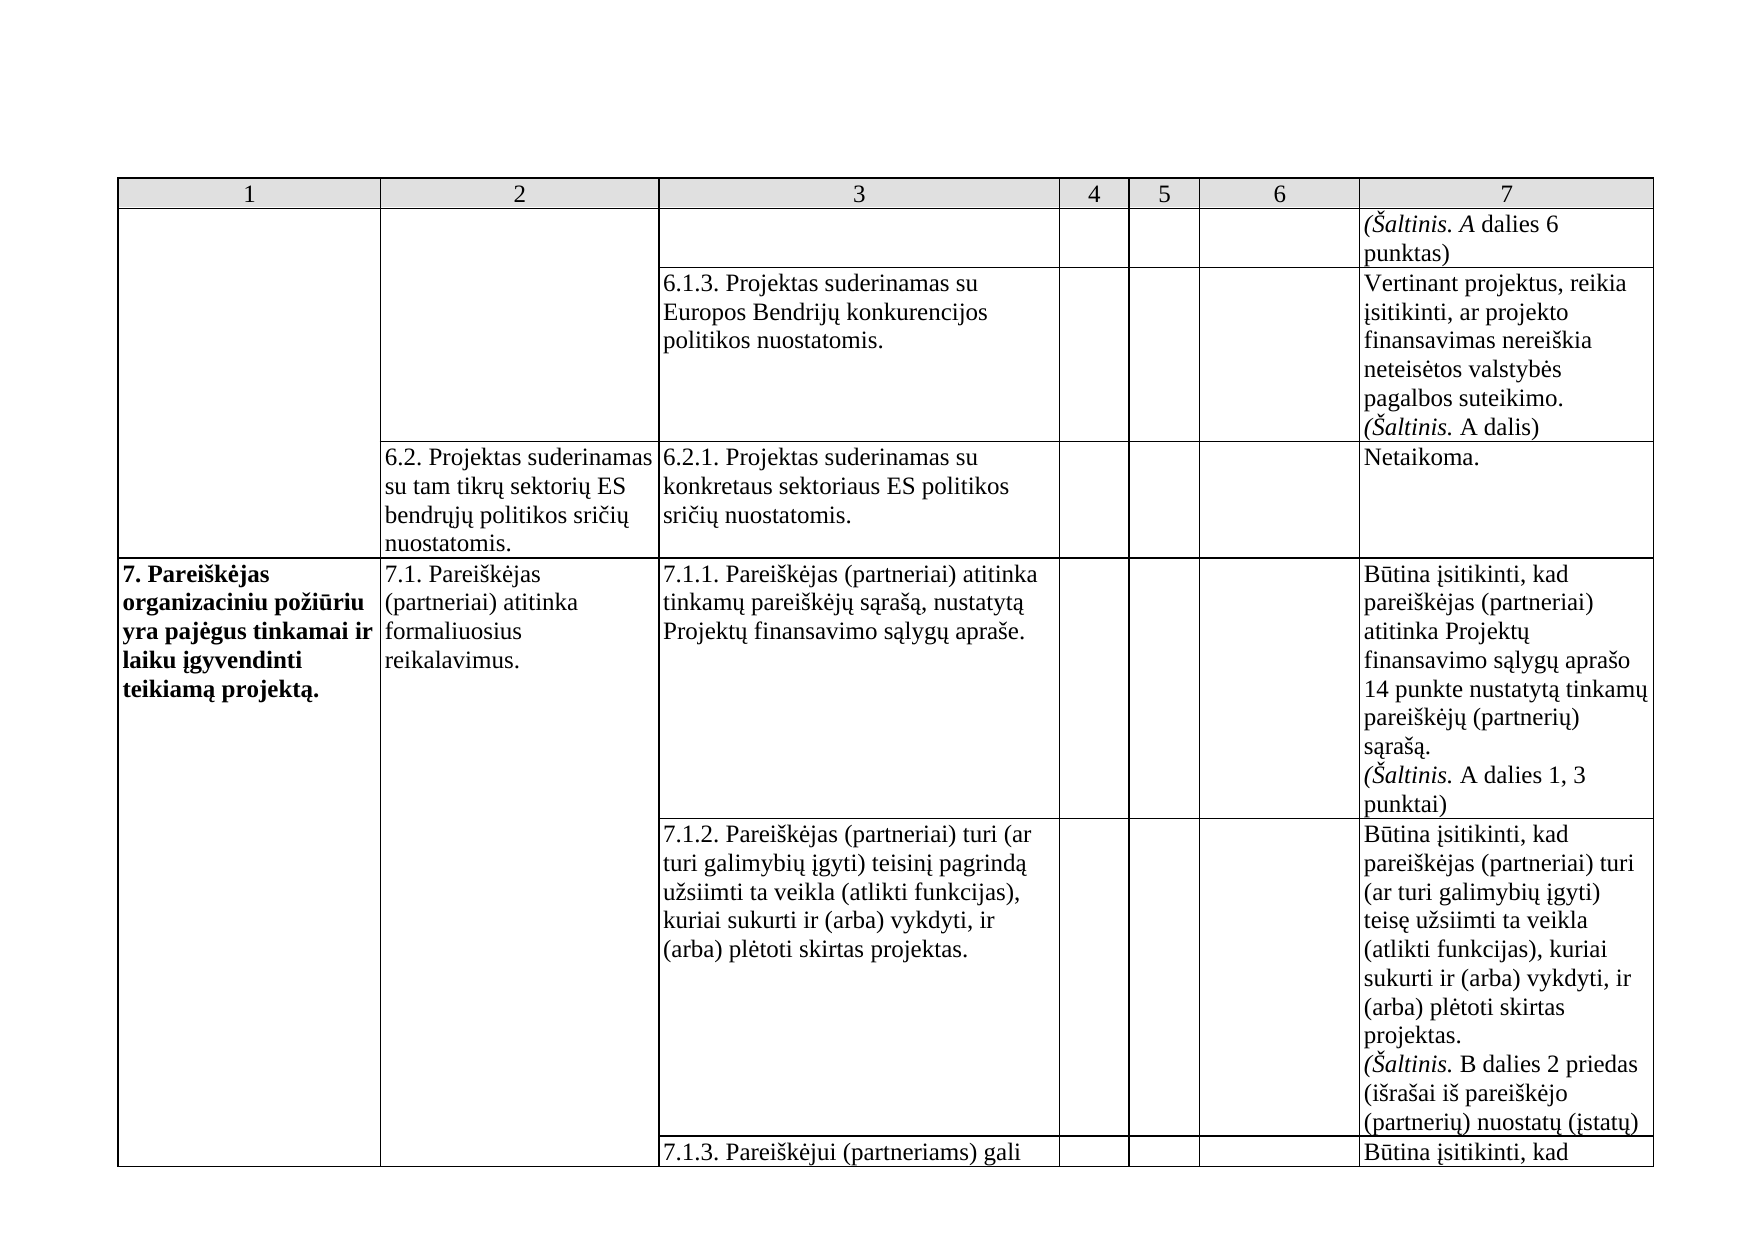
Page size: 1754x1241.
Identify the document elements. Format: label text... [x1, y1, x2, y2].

table_header 7 [1360, 179, 1653, 207]
table_header 1 [119, 179, 380, 207]
table_cell 7.1.1. Pareiškėjas (partneriai) atitinka tinkamų pareiškėjų sąrašą, nustatytą Projektų finansavimo sąlygų apraše. [660, 559, 1059, 817]
table_cell [1130, 1137, 1199, 1166]
table_cell [1200, 559, 1359, 817]
table_cell Vertinant projektus, reikia įsitikinti, ar projekto finansavimas nereiškia neteisėtos valstybės pagalbos suteikimo. (Šaltinis. A dalis) [1360, 268, 1653, 441]
table_cell [1060, 1137, 1128, 1166]
table_cell 6.1.3. Projektas suderinamas su Europos Bendrijų konkurencijos politikos nuostatomis. [660, 268, 1059, 441]
table_cell [660, 209, 1059, 267]
table_cell (Šaltinis. A dalies 6 punktas) [1360, 209, 1653, 267]
table_cell [1060, 209, 1128, 267]
table_header 5 [1130, 179, 1199, 207]
table_cell [1130, 209, 1199, 267]
table_cell [1060, 268, 1128, 441]
table_cell 7.1.3. Pareiškėjui (partneriams) gali [660, 1137, 1059, 1166]
table_cell [1200, 209, 1359, 267]
table_cell Būtina įsitikinti, kad [1360, 1137, 1653, 1166]
table_cell [1060, 559, 1128, 817]
table_cell [1130, 819, 1199, 1135]
table_cell Būtina įsitikinti, kad pareiškėjas (partneriai) atitinka Projektų finansavimo sąlygų aprašo 14 punkte nustatytą tinkamų pareiškėjų (partnerių) sąrašą. (Šaltinis. A dalies 1, 3 punktai) [1360, 559, 1653, 817]
table_cell 7.1. Pareiškėjas (partneriai) atitinka formaliuosius reikalavimus. [381, 559, 658, 1166]
table_header 4 [1060, 179, 1128, 207]
table_cell [1200, 268, 1359, 441]
table_cell [1200, 819, 1359, 1135]
table_header 3 [660, 179, 1059, 207]
table_cell 6.2. Projektas suderinamas su tam tikrų sektorių ES bendrųjų politikos sričių nuostatomis. [381, 442, 658, 557]
table_cell [119, 209, 380, 557]
table_cell Būtina įsitikinti, kad pareiškėjas (partneriai) turi (ar turi galimybių įgyti) teisę užsiimti ta veikla (atlikti funkcijas), kuriai sukurti ir (arba) vykdyti, ir (arba) plėtoti skirtas projektas. (Šaltinis. B dalies 2 priedas (išrašai iš pareiškėjo (partnerių) nuostatų (įstatų) [1360, 819, 1653, 1135]
table_header 2 [381, 179, 658, 207]
table_cell 7. Pareiškėjas organizaciniu požiūriu yra pajėgus tinkamai ir laiku įgyvendinti teikiamą projektą. [119, 559, 380, 1166]
table_cell [381, 209, 658, 441]
table_cell 7.1.2. Pareiškėjas (partneriai) turi (ar turi galimybių įgyti) teisinį pagrindą užsiimti ta veikla (atlikti funkcijas), kuriai sukurti ir (arba) vykdyti, ir (arba) plėtoti skirtas projektas. [660, 819, 1059, 1135]
table_cell [1060, 819, 1128, 1135]
table_cell [1200, 1137, 1359, 1166]
table_cell [1060, 442, 1128, 557]
table_header 6 [1200, 179, 1359, 207]
table_cell [1200, 442, 1359, 557]
table_cell Netaikoma. [1360, 442, 1653, 557]
table_cell [1130, 268, 1199, 441]
table_cell 6.2.1. Projektas suderinamas su konkretaus sektoriaus ES politikos sričių nuostatomis. [660, 442, 1059, 557]
table_cell [1130, 559, 1199, 817]
table_cell [1130, 442, 1199, 557]
